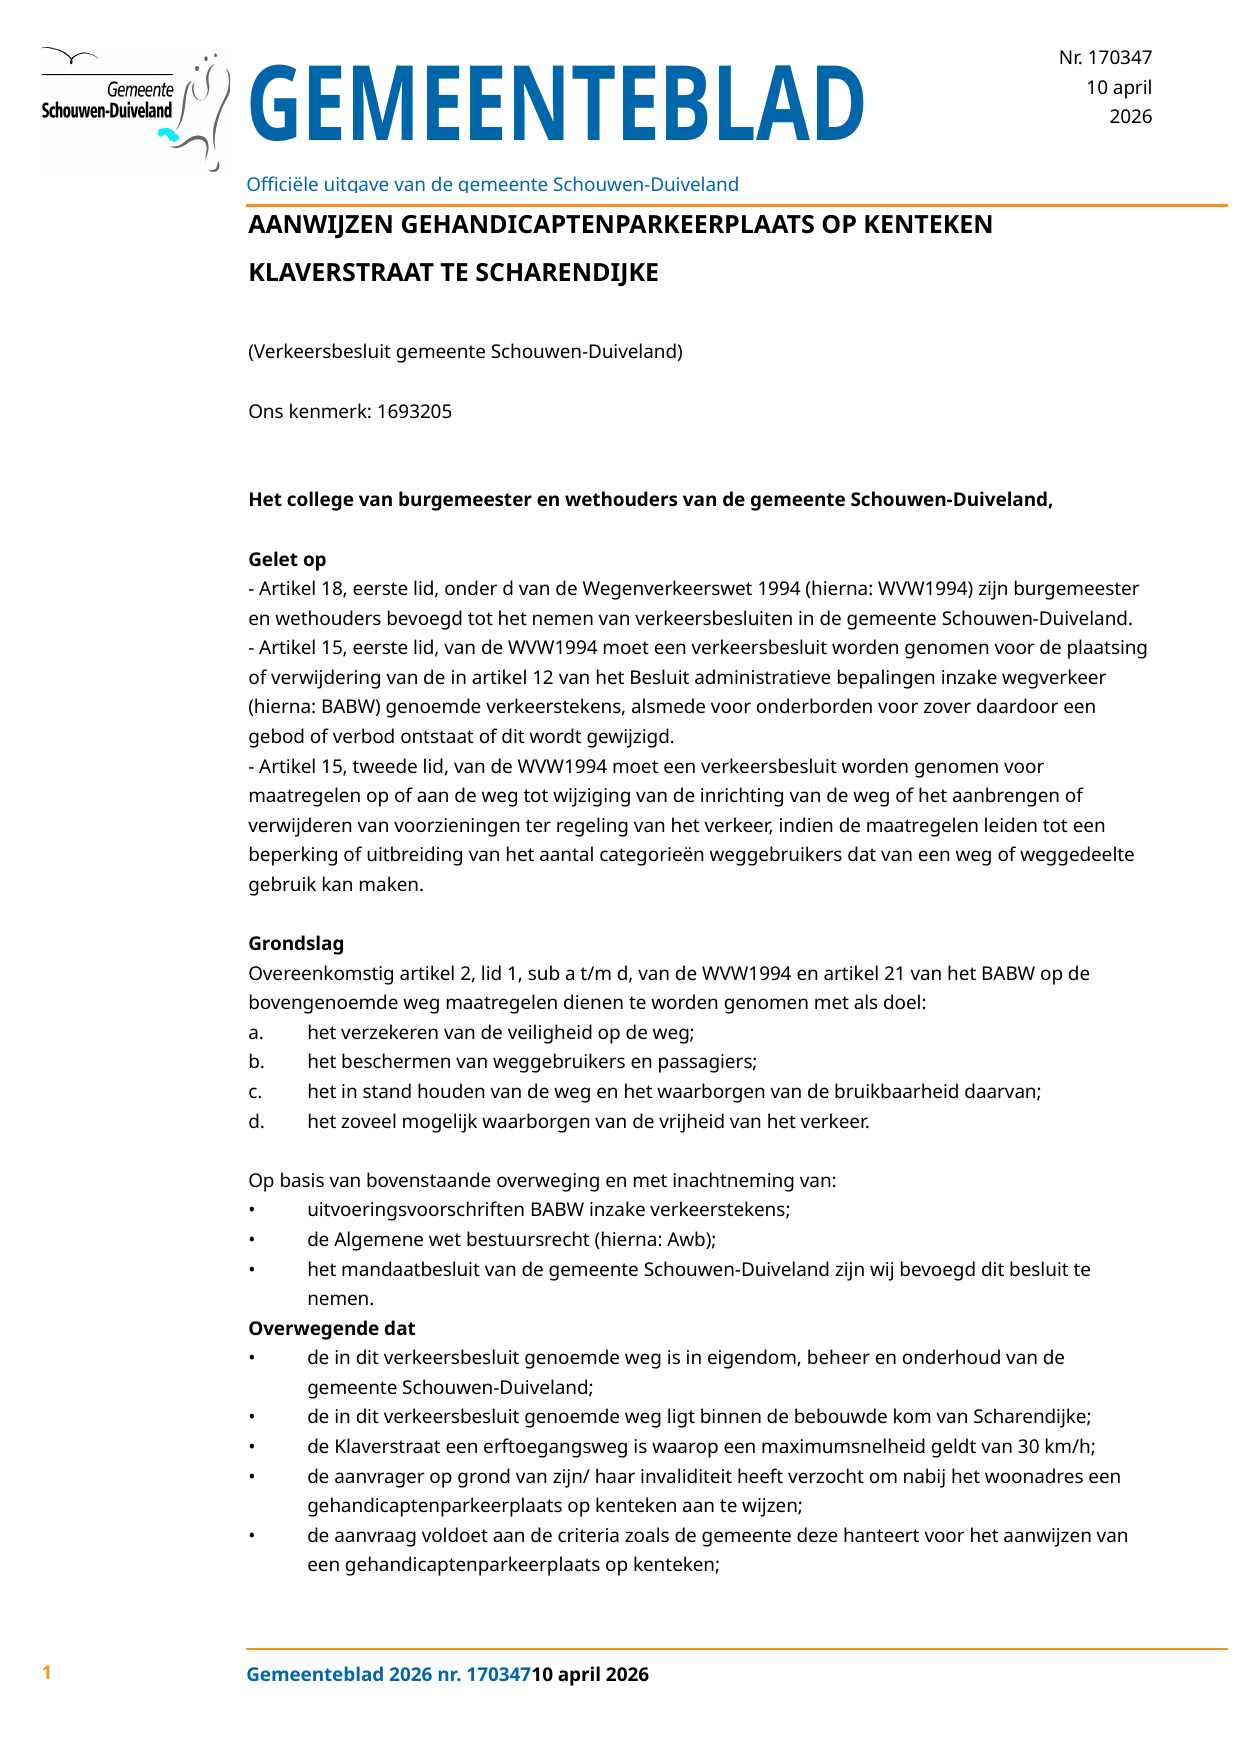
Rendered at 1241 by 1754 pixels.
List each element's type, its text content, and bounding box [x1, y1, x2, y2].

text Op basis van bovenstaande overweging en met inachtneming van: [248, 1167, 1152, 1193]
list het mandaatbesluit van de gemeente Schouwen-Duiveland zijn wij bevoegd dit besluit te nemen. [248, 1256, 1152, 1311]
text AANWIJZEN GEHANDICAPTENPARKEERPLAATS OP KENTEKEN KLAVERSTRAAT TE SCHARENDIJKE [248, 207, 1152, 288]
list de aanvrager op grond van zijn/ haar invaliditeit heeft verzocht om nabij het woonadres een gehandicaptenparkeerplaats op kenteken aan te wijzen; [248, 1463, 1152, 1518]
list het verzekeren van de veiligheid op de weg; [248, 1019, 1152, 1045]
list de in dit verkeersbesluit genoemde weg ligt binnen de bebouwde kom van Scharendijke; [248, 1404, 1152, 1429]
list het beschermen van weggebruikers en passagiers; [248, 1049, 1152, 1074]
text - Artikel 15, eerste lid, van de WVW1994 moet een verkeersbesluit worden genomen voor de plaatsing of verwijdering van de in artikel 12 van het Besluit administratieve bepalingen inzake wegverkeer (hierna: BABW) genoemde verkeerstekens, alsmede voor onderborden voor zover daardoor een gebod of verbod ontstaat of dit wordt gewijzigd. [248, 634, 1152, 749]
text Ons kenmerk: 1693205 [248, 398, 1152, 423]
list uitvoeringsvoorschriften BABW inzake verkeerstekens; [248, 1197, 1152, 1222]
text - Artikel 15, tweede lid, van de WVW1994 moet een verkeersbesluit worden genomen voor maatregelen op of aan de weg tot wijziging van de inrichting van de weg of het aanbrengen of verwijderen van voorzieningen ter regeling van het verkeer, indien de maatregelen leiden tot een beperking of uitbreiding van het aantal categorieën weggebruikers dat van een weg of weggedeelte gebruik kan maken. [248, 753, 1152, 897]
text - Artikel 18, eerste lid, onder d van de Wegenverkeerswet 1994 (hierna: WVW1994) zijn burgemeester en wethouders bevoegd tot het nemen van verkeersbesluiten in de gemeente Schouwen-Duiveland. [248, 575, 1152, 631]
text Grondslag [248, 930, 1152, 956]
list het in stand houden van de weg en het waarborgen van de bruikbaarheid daarvan; [248, 1078, 1152, 1104]
text Het college van burgemeester en wethouders van de gemeente Schouwen-Duiveland, [248, 487, 1152, 512]
text (Verkeersbesluit gemeente Schouwen-Duiveland) [248, 339, 1152, 364]
text Gelet op [248, 546, 1152, 571]
text Overeenkomstig artikel 2, lid 1, sub a t/m d, van de WVW1994 en artikel 21 van het BABW op de bovengenoemde weg maatregelen dienen te worden genomen met als doel: [248, 960, 1152, 1015]
text Overwegende dat [248, 1315, 1152, 1341]
list de Algemene wet bestuursrecht (hierna: Awb); [248, 1226, 1152, 1252]
list het zoveel mogelijk waarborgen van de vrijheid van het verkeer. [248, 1108, 1152, 1133]
list de Klaverstraat een erftoegangsweg is waarop een maximumsnelheid geldt van 30 km/h; [248, 1433, 1152, 1459]
list de in dit verkeersbesluit genoemde weg is in eigendom, beheer en onderhoud van de gemeente Schouwen-Duiveland; [248, 1344, 1152, 1400]
picture [41, 47, 231, 172]
list de aanvraag voldoet aan de criteria zoals de gemeente deze hanteert voor het aanwijzen van een gehandicaptenparkeerplaats op kenteken; [248, 1522, 1152, 1577]
